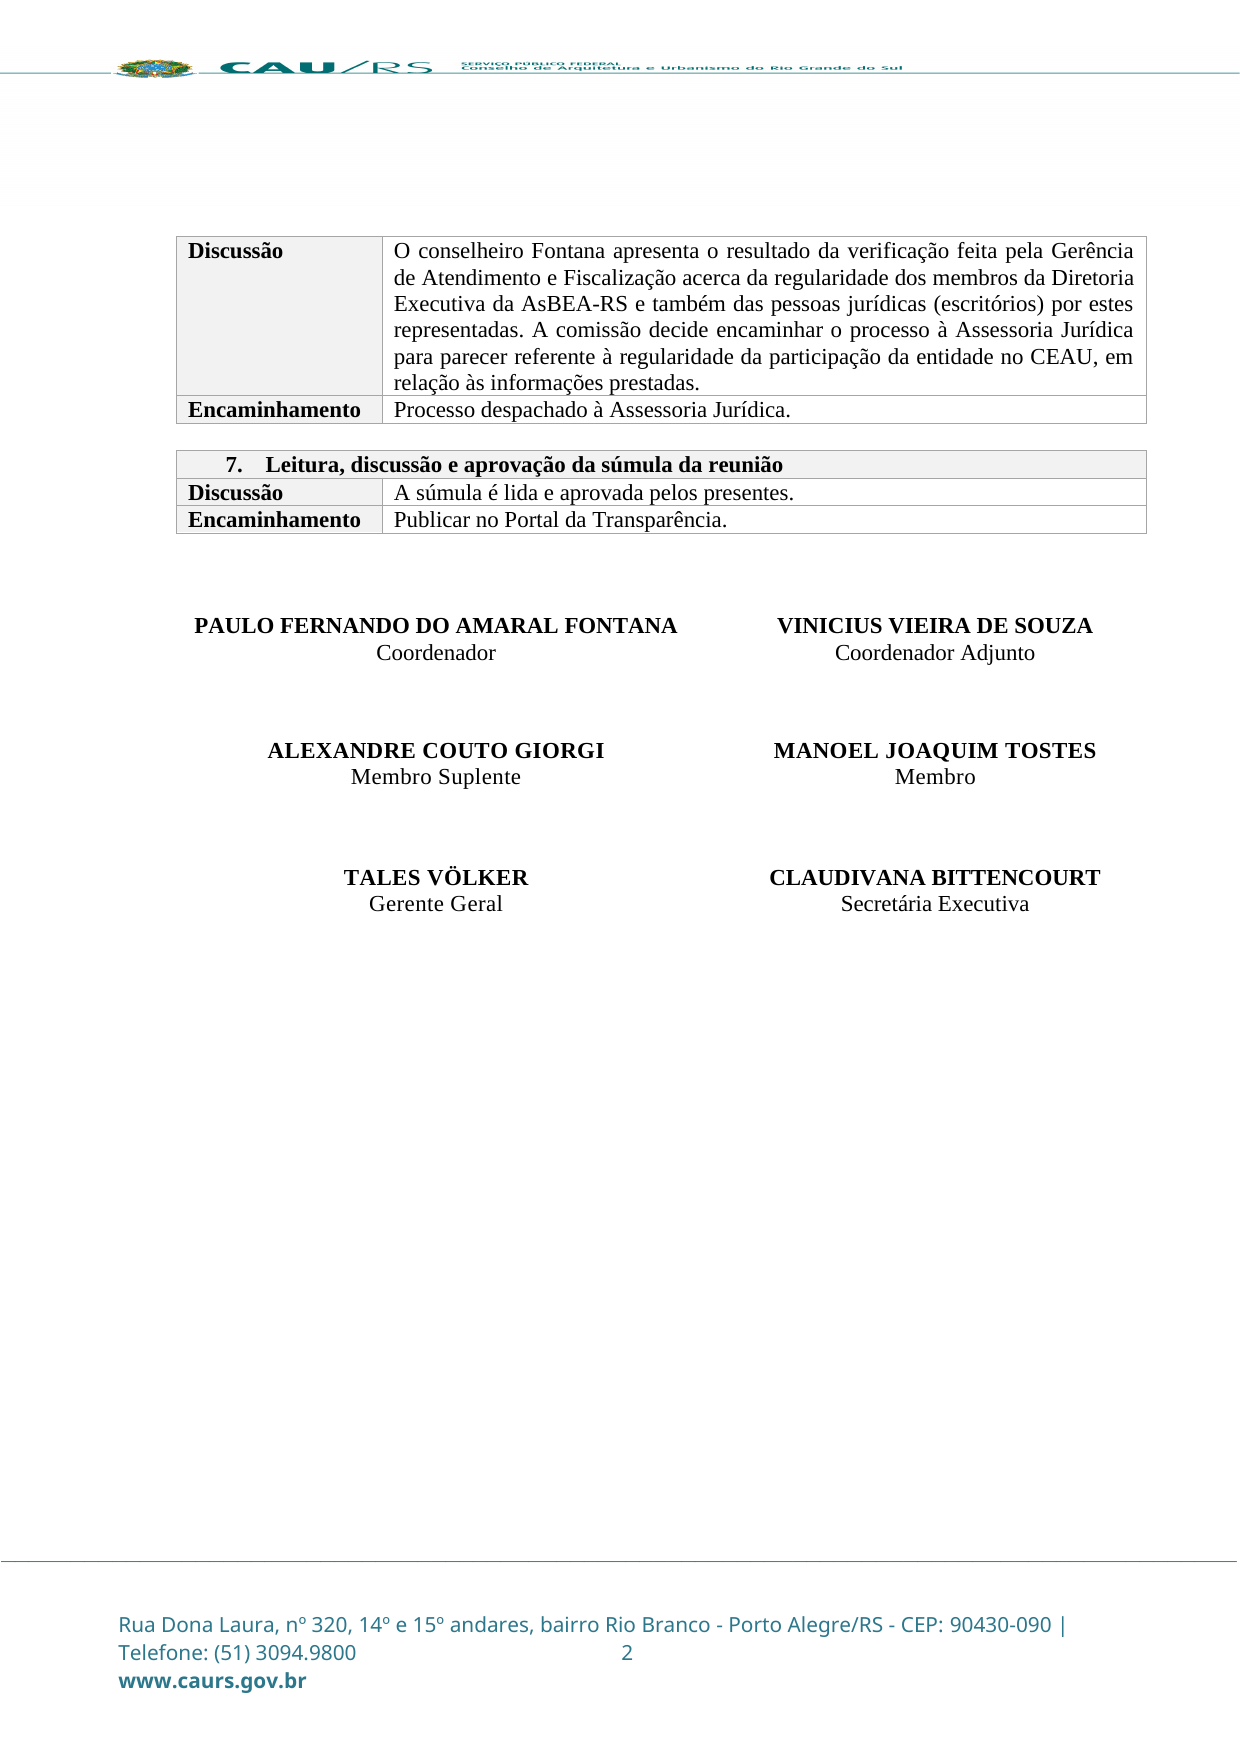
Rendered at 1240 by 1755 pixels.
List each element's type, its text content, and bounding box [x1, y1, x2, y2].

table_cell [1147, 236, 1151, 395]
table_cell Discussão [177, 237, 382, 395]
table_cell Processo despachado à Assessoria Jurídica. [383, 396, 1146, 423]
table_cell [1146, 423, 1151, 450]
table_cell Leitura, discussão e aprovação da súmula da reunião [177, 451, 1146, 478]
table_cell O conselheiro Fontana apresenta o resultado da verificação feita pela Gerência de Atendimento e Fiscalização acerca da regularidade dos membros da Diretoria Executiva da AsBEA-RS e também das pessoas jurídicas (escritórios) por estes representadas. A comissão decide encaminhar o processo à Assessoria Jurídica para parecer referente à regularidade da participação da entidade no CEAU, em relação às informações prestadas. [383, 237, 1146, 395]
table_header VINICIUS VIEIRA DE SOUZA Coordenador Adjunto [695, 534, 1175, 684]
table_cell MANOEL JOAQUIM TOSTES Membro [695, 684, 1175, 811]
table_cell Discussão [177, 479, 382, 505]
table_cell TALES VÖLKER Gerente Geral [177, 811, 695, 936]
table_cell Encaminhamento [177, 506, 382, 532]
table_cell A súmula é lida e aprovada pelos presentes. [383, 479, 1146, 505]
table_cell [1147, 505, 1151, 532]
table_cell [1147, 450, 1151, 478]
table_header PAULO FERNANDO DO AMARAL FONTANA Coordenador [177, 534, 695, 684]
table_cell [383, 424, 1146, 450]
table_cell Publicar no Portal da Transparência. [383, 506, 1146, 532]
table_cell ALEXANDRE COUTO GIORGI Membro Suplente [177, 684, 695, 811]
table_cell [1147, 395, 1151, 423]
table_cell [177, 424, 382, 450]
table_cell CLAUDIVANA BITTENCOURT Secretária Executiva [695, 811, 1175, 936]
table_cell [1147, 478, 1151, 505]
table_cell Encaminhamento [177, 396, 382, 423]
